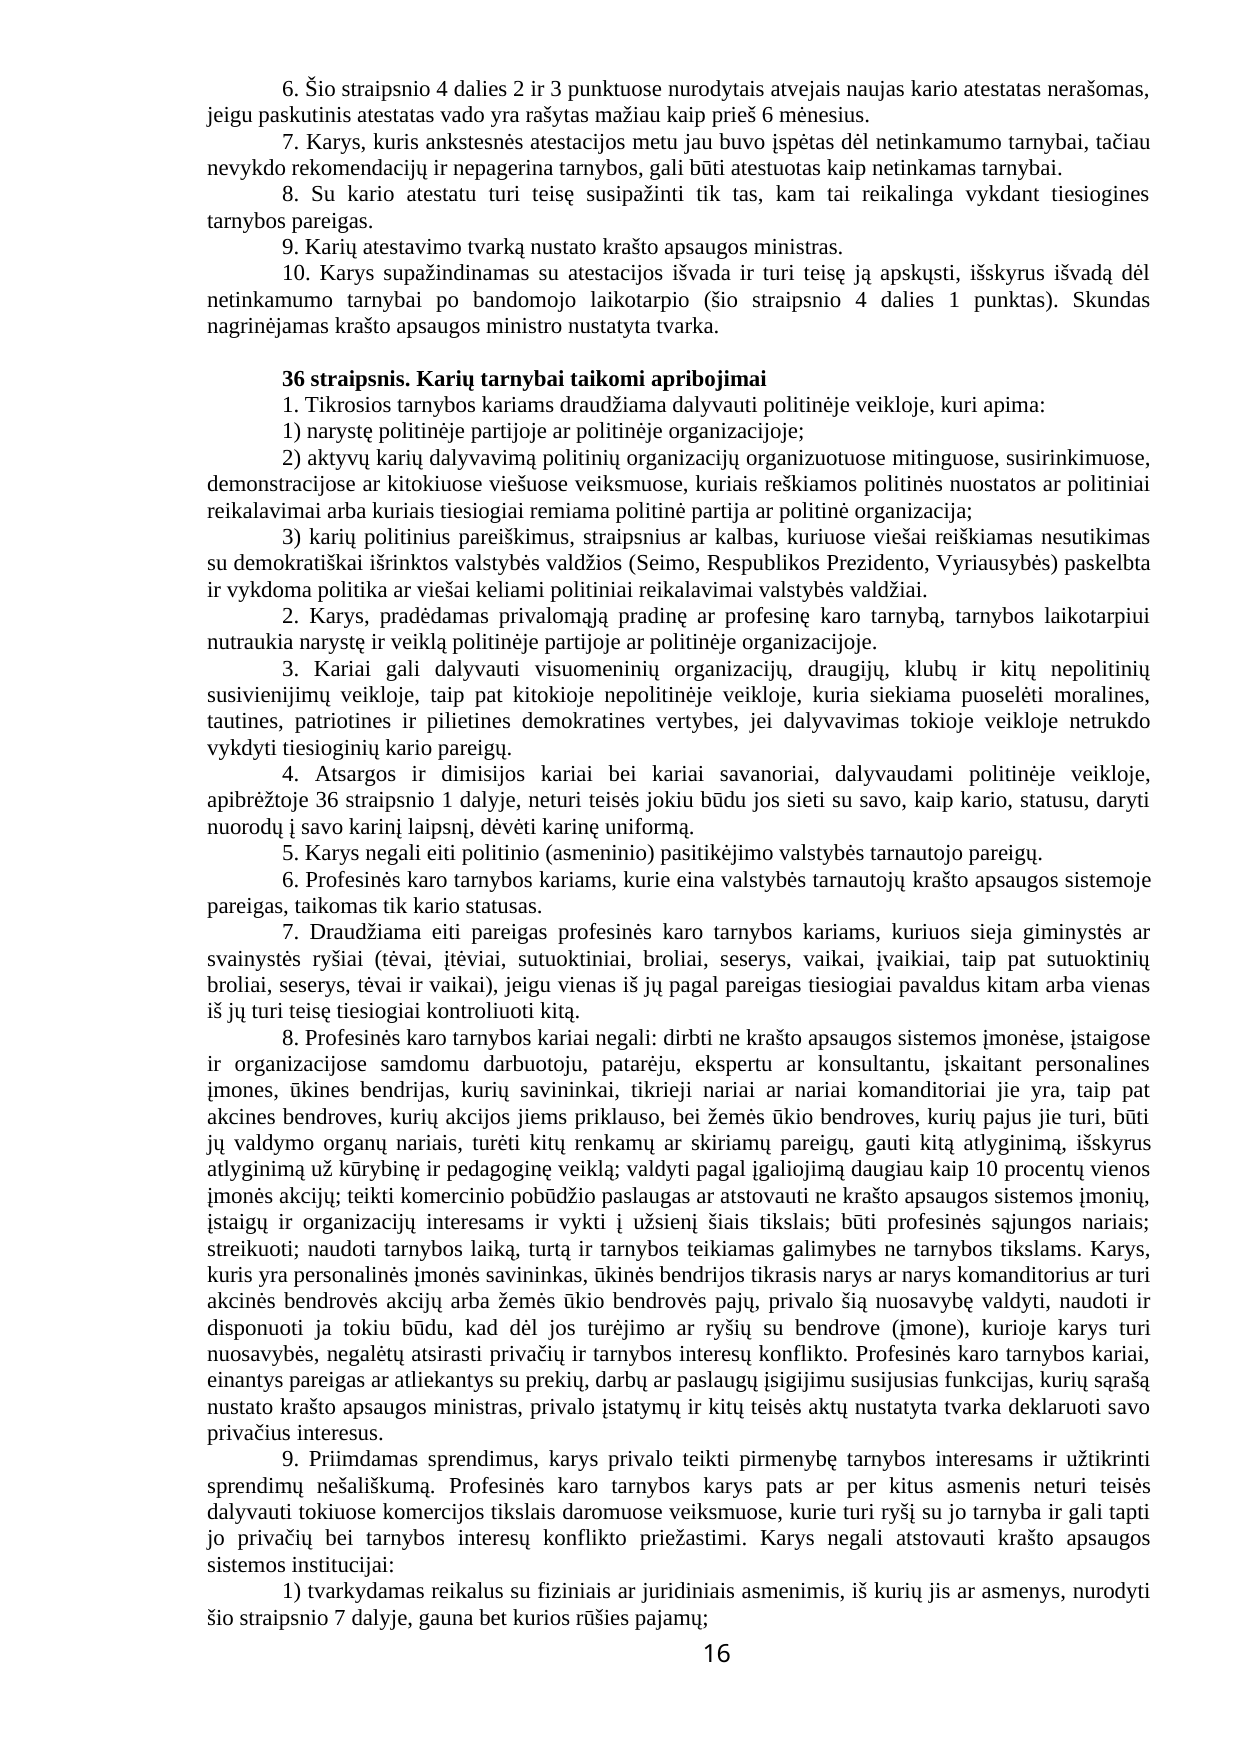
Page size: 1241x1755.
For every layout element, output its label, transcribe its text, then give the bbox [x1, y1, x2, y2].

text 10. Karys supažindinamas su atestacijos išvada ir turi teisę ją apskųsti, išskyrus išvadą dėl netinkamumo tarnybai po bandomojo laikotarpio (šio straipsnio 4 dalies 1 punktas). Skundas nagrinėjamas krašto apsaugos ministro nustatyta tvarka. [207, 259, 1152, 338]
text 6. Šio straipsnio 4 dalies 2 ir 3 punktuose nurodytais atvejais naujas kario atestatas nerašomas, jeigu paskutinis atestatas vado yra rašytas mažiau kaip prieš 6 mėnesius. [207, 75, 1152, 128]
text 2. Karys, pradėdamas privalomąją pradinę ar profesinę karo tarnybą, tarnybos laikotarpiui nutraukia narystę ir veiklą politinėje partijoje ar politinėje organizacijoje. [207, 602, 1152, 655]
text 4. Atsargos ir dimisijos kariai bei kariai savanoriai, dalyvaudami politinėje veikloje, apibrėžtoje 36 straipsnio 1 dalyje, neturi teisės jokiu būdu jos sieti su savo, kaip kario, statusu, daryti nuorodų į savo karinį laipsnį, dėvėti karinę uniformą. [207, 760, 1152, 839]
text 1) tvarkydamas reikalus su fiziniais ar juridiniais asmenimis, iš kurių jis ar asmenys, nurodyti šio straipsnio 7 dalyje, gauna bet kurios rūšies pajamų; [207, 1577, 1152, 1630]
text 1. Tikrosios tarnybos kariams draudžiama dalyvauti politinėje veikloje, kuri apima: [207, 391, 1152, 418]
text 1) narystę politinėje partijoje ar politinėje organizacijoje; [207, 418, 1152, 444]
text 2) aktyvų karių dalyvavimą politinių organizacijų organizuotuose mitinguose, susirinkimuose, demonstracijose ar kitokiuose viešuose veiksmuose, kuriais reškiamos politinės nuostatos ar politiniai reikalavimai arba kuriais tiesiogiai remiama politinė partija ar politinė organizacija; [207, 444, 1152, 523]
text 6. Profesinės karo tarnybos kariams, kurie eina valstybės tarnautojų krašto apsaugos sistemoje pareigas, taikomas tik kario statusas. [207, 866, 1152, 918]
text 7. Karys, kuris ankstesnės atestacijos metu jau buvo įspėtas dėl netinkamumo tarnybai, tačiau nevykdo rekomendacijų ir nepagerina tarnybos, gali būti atestuotas kaip netinkamas tarnybai. [207, 128, 1152, 180]
text 3) karių politinius pareiškimus, straipsnius ar kalbas, kuriuose viešai reiškiamas nesutikimas su demokratiškai išrinktos valstybės valdžios (Seimo, Respublikos Prezidento, Vyriausybės) paskelbta ir vykdoma politika ar viešai keliami politiniai reikalavimai valstybės valdžiai. [207, 523, 1152, 602]
text 9. Karių atestavimo tvarką nustato krašto apsaugos ministras. [207, 233, 1152, 259]
text 36 straipsnis. Karių tarnybai taikomi apribojimai [207, 365, 1152, 391]
text 8. Profesinės karo tarnybos kariai negali: dirbti ne krašto apsaugos sistemos įmonėse, įstaigose ir organizacijose samdomu darbuotoju, patarėju, ekspertu ar konsultantu, įskaitant personalines įmones, ūkines bendrijas, kurių savininkai, tikrieji nariai ar nariai komanditoriai jie yra, taip pat akcines bendroves, kurių akcijos jiems priklauso, bei žemės ūkio bendroves, kurių pajus jie turi, būti jų valdymo organų nariais, turėti kitų renkamų ar skiriamų pareigų, gauti kitą atlyginimą, išskyrus atlyginimą už kūrybinę ir pedagoginę veiklą; valdyti pagal įgaliojimą daugiau kaip 10 procentų vienos įmonės akcijų; teikti komercinio pobūdžio paslaugas ar atstovauti ne krašto apsaugos sistemos įmonių, įstaigų ir organizacijų interesams ir vykti į užsienį šiais tikslais; būti profesinės sąjungos nariais; streikuoti; naudoti tarnybos laiką, turtą ir tarnybos teikiamas galimybes ne tarnybos tikslams. Karys, kuris yra personalinės įmonės savininkas, ūkinės bendrijos tikrasis narys ar narys komanditorius ar turi akcinės bendrovės akcijų arba žemės ūkio bendrovės pajų, privalo šią nuosavybę valdyti, naudoti ir disponuoti ja tokiu būdu, kad dėl jos turėjimo ar ryšių su bendrove (įmone), kurioje karys turi nuosavybės, negalėtų atsirasti privačių ir tarnybos interesų konflikto. Profesinės karo tarnybos kariai, einantys pareigas ar atliekantys su prekių, darbų ar paslaugų įsigijimu susijusias funkcijas, kurių sąrašą nustato krašto apsaugos ministras, privalo įstatymų ir kitų teisės aktų nustatyta tvarka deklaruoti savo privačius interesus. [207, 1024, 1152, 1445]
text 9. Priimdamas sprendimus, karys privalo teikti pirmenybę tarnybos interesams ir užtikrinti sprendimų nešališkumą. Profesinės karo tarnybos karys pats ar per kitus asmenis neturi teisės dalyvauti tokiuose komercijos tikslais daromuose veiksmuose, kurie turi ryšį su jo tarnyba ir gali tapti jo privačių bei tarnybos interesų konflikto priežastimi. Karys negali atstovauti krašto apsaugos sistemos institucijai: [207, 1445, 1152, 1577]
text 5. Karys negali eiti politinio (asmeninio) pasitikėjimo valstybės tarnautojo pareigų. [207, 839, 1152, 866]
text 7. Draudžiama eiti pareigas profesinės karo tarnybos kariams, kuriuos sieja giminystės ar svainystės ryšiai (tėvai, įtėviai, sutuoktiniai, broliai, seserys, vaikai, įvaikiai, taip pat sutuoktinių broliai, seserys, tėvai ir vaikai), jeigu vienas iš jų pagal pareigas tiesiogiai pavaldus kitam arba vienas iš jų turi teisę tiesiogiai kontroliuoti kitą. [207, 918, 1152, 1024]
text 3. Kariai gali dalyvauti visuomeninių organizacijų, draugijų, klubų ir kitų nepolitinių susivienijimų veikloje, taip pat kitokioje nepolitinėje veikloje, kuria siekiama puoselėti moralines, tautines, patriotines ir pilietines demokratines vertybes, jei dalyvavimas tokioje veikloje netrukdo vykdyti tiesioginių kario pareigų. [207, 655, 1152, 760]
text 8. Su kario atestatu turi teisę susipažinti tik tas, kam tai reikalinga vykdant tiesiogines tarnybos pareigas. [207, 180, 1152, 233]
